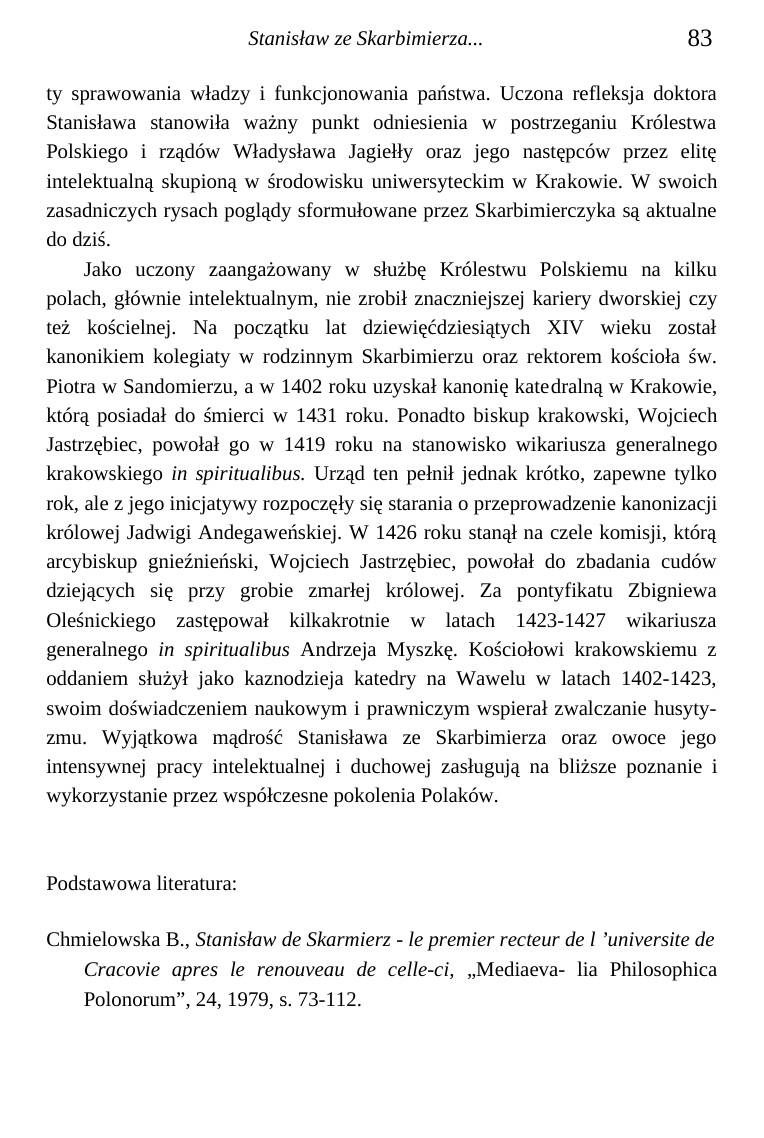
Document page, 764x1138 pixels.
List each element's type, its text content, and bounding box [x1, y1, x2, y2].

text Jako uczony zaangażowany w służbę Królestwu Polskiemu na kilku polach, głównie intelektualnym, nie zrobił znaczniejszej kariery dwor­skiej czy też kościelnej. Na początku lat dziewięćdziesiątych XIV wieku został kanonikiem kolegiaty w rodzinnym Skarbimierzu oraz rektorem kościoła św. Piotra w Sandomierzu, a w 1402 roku uzyskał kanonię kate­dralną w Krakowie, którą posiadał do śmierci w 1431 roku. Ponadto bi­skup krakowski, Wojciech Jastrzębiec, powołał go w 1419 roku na stano­wisko wikariusza generalnego krakowskiego in spiritualibus. Urząd ten pełnił jednak krótko, zapewne tylko rok, ale z jego inicjatywy rozpoczę­ły się starania o przeprowadzenie kanonizacji królowej Jadwigi Andega­weńskiej. W 1426 roku stanął na czele komisji, którą arcybiskup gnieź­nieński, Wojciech Jastrzębiec, powołał do zbadania cudów dziejących się przy grobie zmarłej królowej. Za pontyfikatu Zbigniewa Oleśnickiego zastępował kilkakrotnie w latach 1423-1427 wikariusza generalnego in spiritualibus Andrzeja Myszkę. Kościołowi krakowskiemu z oddaniem służył jako kaznodzieja katedry na Wawelu w latach 1402-1423, swoim doświadczeniem naukowym i prawniczym wspierał zwalczanie husyty- zmu. Wyjątkowa mądrość Stanisława ze Skarbimierza oraz owoce jego intensywnej pracy intelektualnej i duchowej zasługują na bliższe pozna­nie i wykorzystanie przez współczesne pokolenia Polaków. [46, 256, 717, 807]
text Chmielowska B., Stanisław de Skarmierz - le premier recteur de l ’universite de Cracovie apres le renouveau de celle-ci, „Mediaeva- lia Philosophica Polonorum”, 24, 1979, s. 73-112. [46, 927, 717, 1011]
text Stanisław ze Skarbimierza... [248, 25, 512, 49]
text ty sprawowania władzy i funkcjonowania państwa. Uczona refleksja doktora Stanisława stanowiła ważny punkt odniesienia w postrzeganiu Królestwa Polskiego i rządów Władysława Jagiełły oraz jego następców przez elitę intelektualną skupioną w środowisku uniwersyteckim w Kra­kowie. W swoich zasadniczych rysach poglądy sformułowane przez Skarbimierczyka są aktualne do dziś. [46, 81, 717, 251]
text Podstawowa literatura: [46, 871, 717, 895]
text 83 [686, 23, 714, 52]
